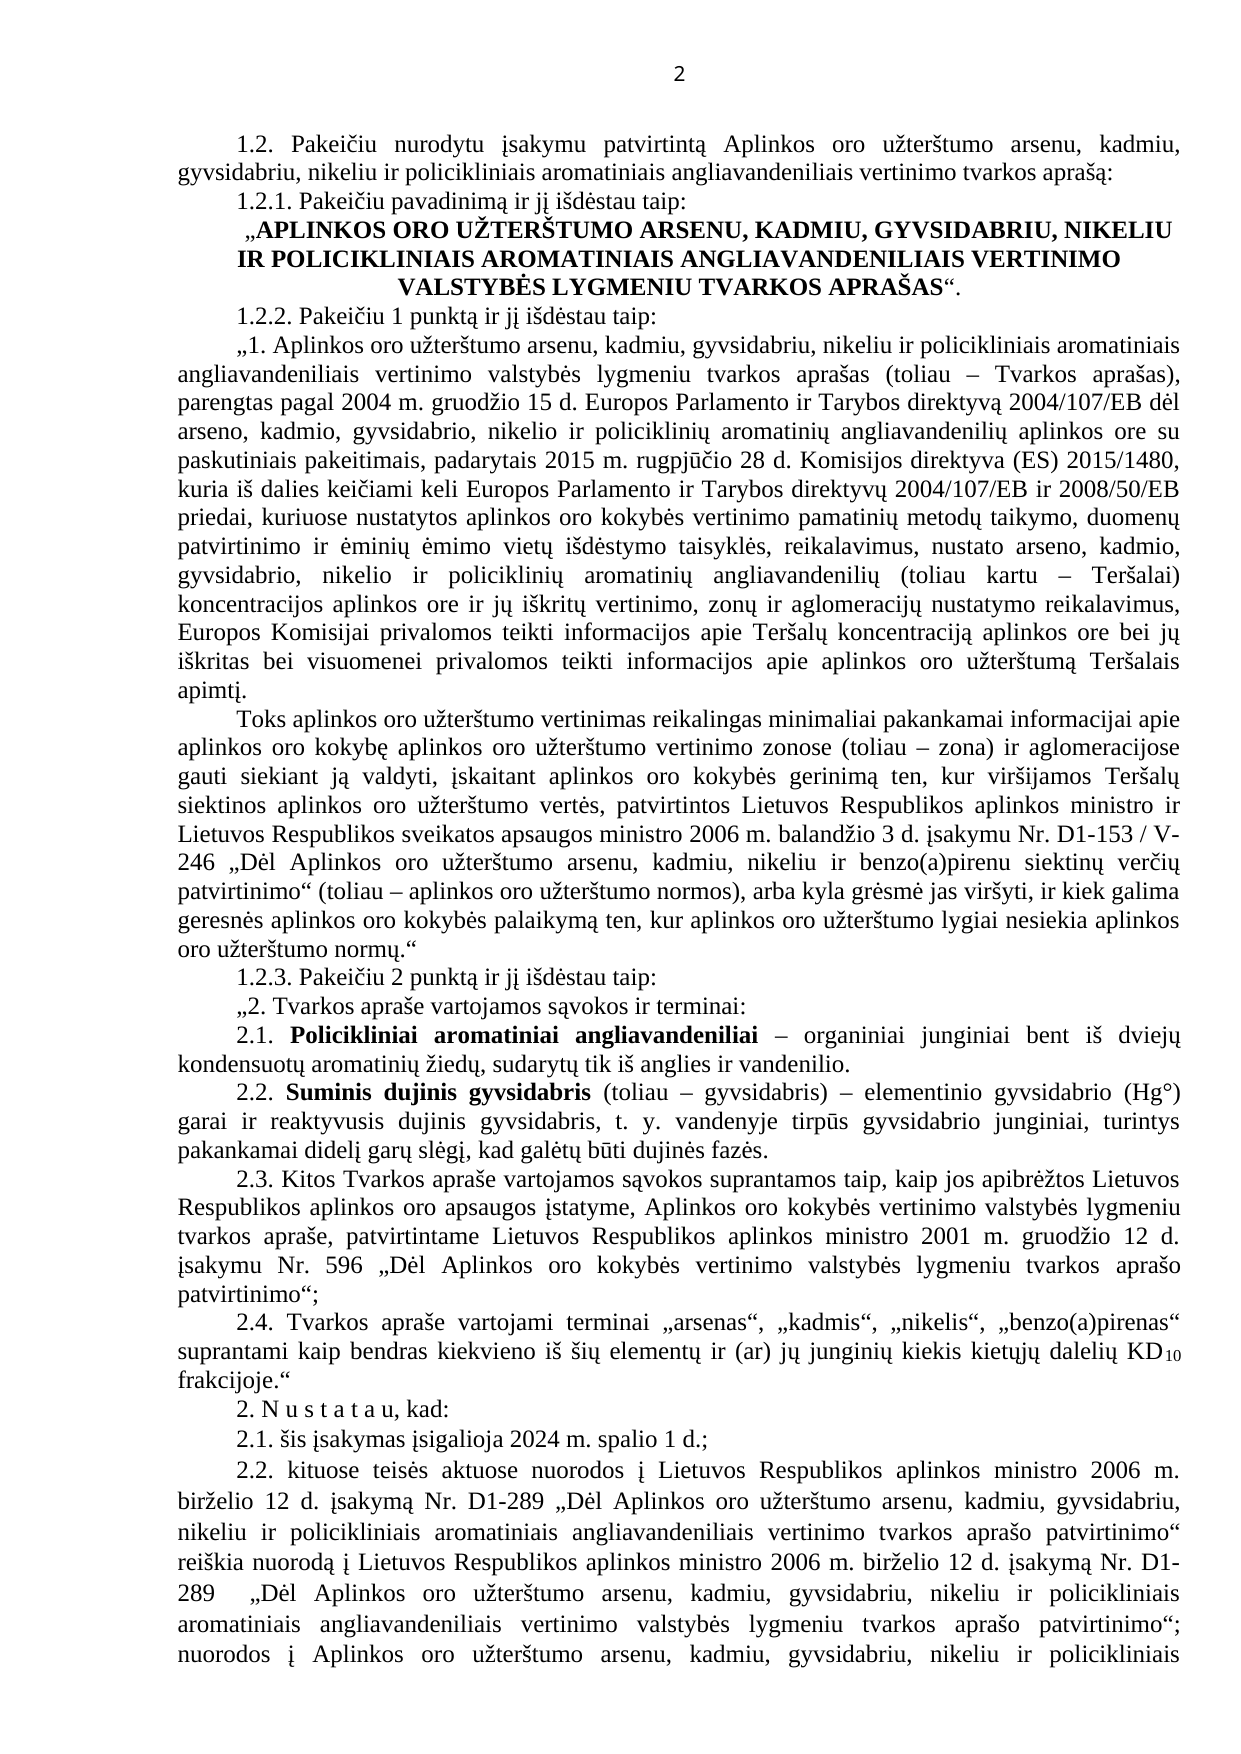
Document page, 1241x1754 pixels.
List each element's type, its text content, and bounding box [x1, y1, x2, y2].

text 1.2. Pakeičiu nurodytu įsakymu patvirtintą Aplinkos oro užterštumo arsenu, kadmiu, gyvsidabriu, nikeliu ir policikliniais aromatiniais angliavandeniliais vertinimo tvarkos aprašą: [177, 129, 1181, 186]
text 1.2.3. Pakeičiu 2 punktą ir jį išdėstau taip: [177, 962, 1181, 991]
text 1.2.1. Pakeičiu pavadinimą ir jį išdėstau taip: [177, 186, 1181, 215]
text 1.2.2. Pakeičiu 1 punktą ir jį išdėstau taip: [177, 301, 1181, 330]
text „1. Aplinkos oro užterštumo arsenu, kadmiu, gyvsidabriu, nikeliu ir policikliniais aromatiniais angliavandeniliais vertinimo valstybės lygmeniu tvarkos aprašas (toliau – Tvarkos aprašas), parengtas pagal 2004 m. gruodžio 15 d. Europos Parlamento ir Tarybos direktyvą 2004/107/EB dėl arseno, kadmio, gyvsidabrio, nikelio ir policiklinių aromatinių angliavandenilių aplinkos ore su paskutiniais pakeitimais, padarytais 2015 m. rugpjūčio 28 d. Komisijos direktyva (ES) 2015/1480, kuria iš dalies keičiami keli Europos Parlamento ir Tarybos direktyvų 2004/107/EB ir 2008/50/EB priedai, kuriuose nustatytos aplinkos oro kokybės vertinimo pamatinių metodų taikymo, duomenų patvirtinimo ir ėminių ėmimo vietų išdėstymo taisyklės, reikalavimus, nustato arseno, kadmio, gyvsidabrio, nikelio ir policiklinių aromatinių angliavandenilių (toliau kartu – Teršalai) koncentracijos aplinkos ore ir jų iškritų vertinimo, zonų ir aglomeracijų nustatymo reikalavimus, Europos Komisijai privalomos teikti informacijos apie Teršalų koncentraciją aplinkos ore bei jų iškritas bei visuomenei privalomos teikti informacijos apie aplinkos oro užterštumą Teršalais apimtį. [177, 330, 1181, 704]
text 2.4. Tvarkos apraše vartojami terminai „arsenas“, „kadmis“, „nikelis“, „benzo(a)pirenas“ suprantami kaip bendras kiekvieno iš šių elementų ir (ar) jų junginių kiekis kietųjų dalelių KD10 frakcijoje.“ [177, 1307, 1181, 1394]
text 2.1. šis įsakymas įsigalioja 2024 m. spalio 1 d.; [177, 1424, 1181, 1453]
text „APLINKOS ORO UŽTERŠTUMO ARSENU, KADMIU, GYVSIDABRIU, NIKELIU IR POLICIKLINIAIS AROMATINIAIS ANGLIAVANDENILIAIS VERTINIMO VALSTYBĖS LYGMENIU TVARKOS APRAŠAS“. [177, 215, 1181, 301]
text 2. N u s t a t a u, kad: [177, 1394, 1181, 1422]
text 2.2. kituose teisės aktuose nuorodos į Lietuvos Respublikos aplinkos ministro 2006 m. birželio 12 d. įsakymą Nr. D1-289 „Dėl Aplinkos oro užterštumo arsenu, kadmiu, gyvsidabriu, nikeliu ir policikliniais aromatiniais angliavandeniliais vertinimo tvarkos aprašo patvirtinimo“ reiškia nuorodą į Lietuvos Respublikos aplinkos ministro 2006 m. birželio 12 d. įsakymą Nr. D1-289 „Dėl Aplinkos oro užterštumo arsenu, kadmiu, gyvsidabriu, nikeliu ir policikliniais aromatiniais angliavandeniliais vertinimo valstybės lygmeniu tvarkos aprašo patvirtinimo“; nuorodos į Aplinkos oro užterštumo arsenu, kadmiu, gyvsidabriu, nikeliu ir policikliniais [177, 1455, 1181, 1668]
text 2.1. Policikliniai aromatiniai angliavandeniliai – organiniai junginiai bent iš dviejų kondensuotų aromatinių žiedų, sudarytų tik iš anglies ir vandenilio. [177, 1020, 1181, 1077]
text 2.2. Suminis dujinis gyvsidabris (toliau – gyvsidabris) – elementinio gyvsidabrio (Hg°) garai ir reaktyvusis dujinis gyvsidabris, t. y. vandenyje tirpūs gyvsidabrio junginiai, turintys pakankamai didelį garų slėgį, kad galėtų būti dujinės fazės. [177, 1077, 1181, 1164]
text 2.3. Kitos Tvarkos apraše vartojamos sąvokos suprantamos taip, kaip jos apibrėžtos Lietuvos Respublikos aplinkos oro apsaugos įstatyme, Aplinkos oro kokybės vertinimo valstybės lygmeniu tvarkos apraše, patvirtintame Lietuvos Respublikos aplinkos ministro 2001 m. gruodžio 12 d. įsakymu Nr. 596 „Dėl Aplinkos oro kokybės vertinimo valstybės lygmeniu tvarkos aprašo patvirtinimo“; [177, 1164, 1181, 1307]
text Toks aplinkos oro užterštumo vertinimas reikalingas minimaliai pakankamai informacijai apie aplinkos oro kokybę aplinkos oro užterštumo vertinimo zonose (toliau – zona) ir aglomeracijose gauti siekiant ją valdyti, įskaitant aplinkos oro kokybės gerinimą ten, kur viršijamos Teršalų siektinos aplinkos oro užterštumo vertės, patvirtintos Lietuvos Respublikos aplinkos ministro ir Lietuvos Respublikos sveikatos apsaugos ministro 2006 m. balandžio 3 d. įsakymu Nr. D1-153 / V-246 „Dėl Aplinkos oro užterštumo arsenu, kadmiu, nikeliu ir benzo(a)pirenu siektinų verčių patvirtinimo“ (toliau – aplinkos oro užterštumo normos), arba kyla grėsmė jas viršyti, ir kiek galima geresnės aplinkos oro kokybės palaikymą ten, kur aplinkos oro užterštumo lygiai nesiekia aplinkos oro užterštumo normų.“ [177, 704, 1181, 962]
text „2. Tvarkos apraše vartojamos sąvokos ir terminai: [177, 991, 1181, 1020]
